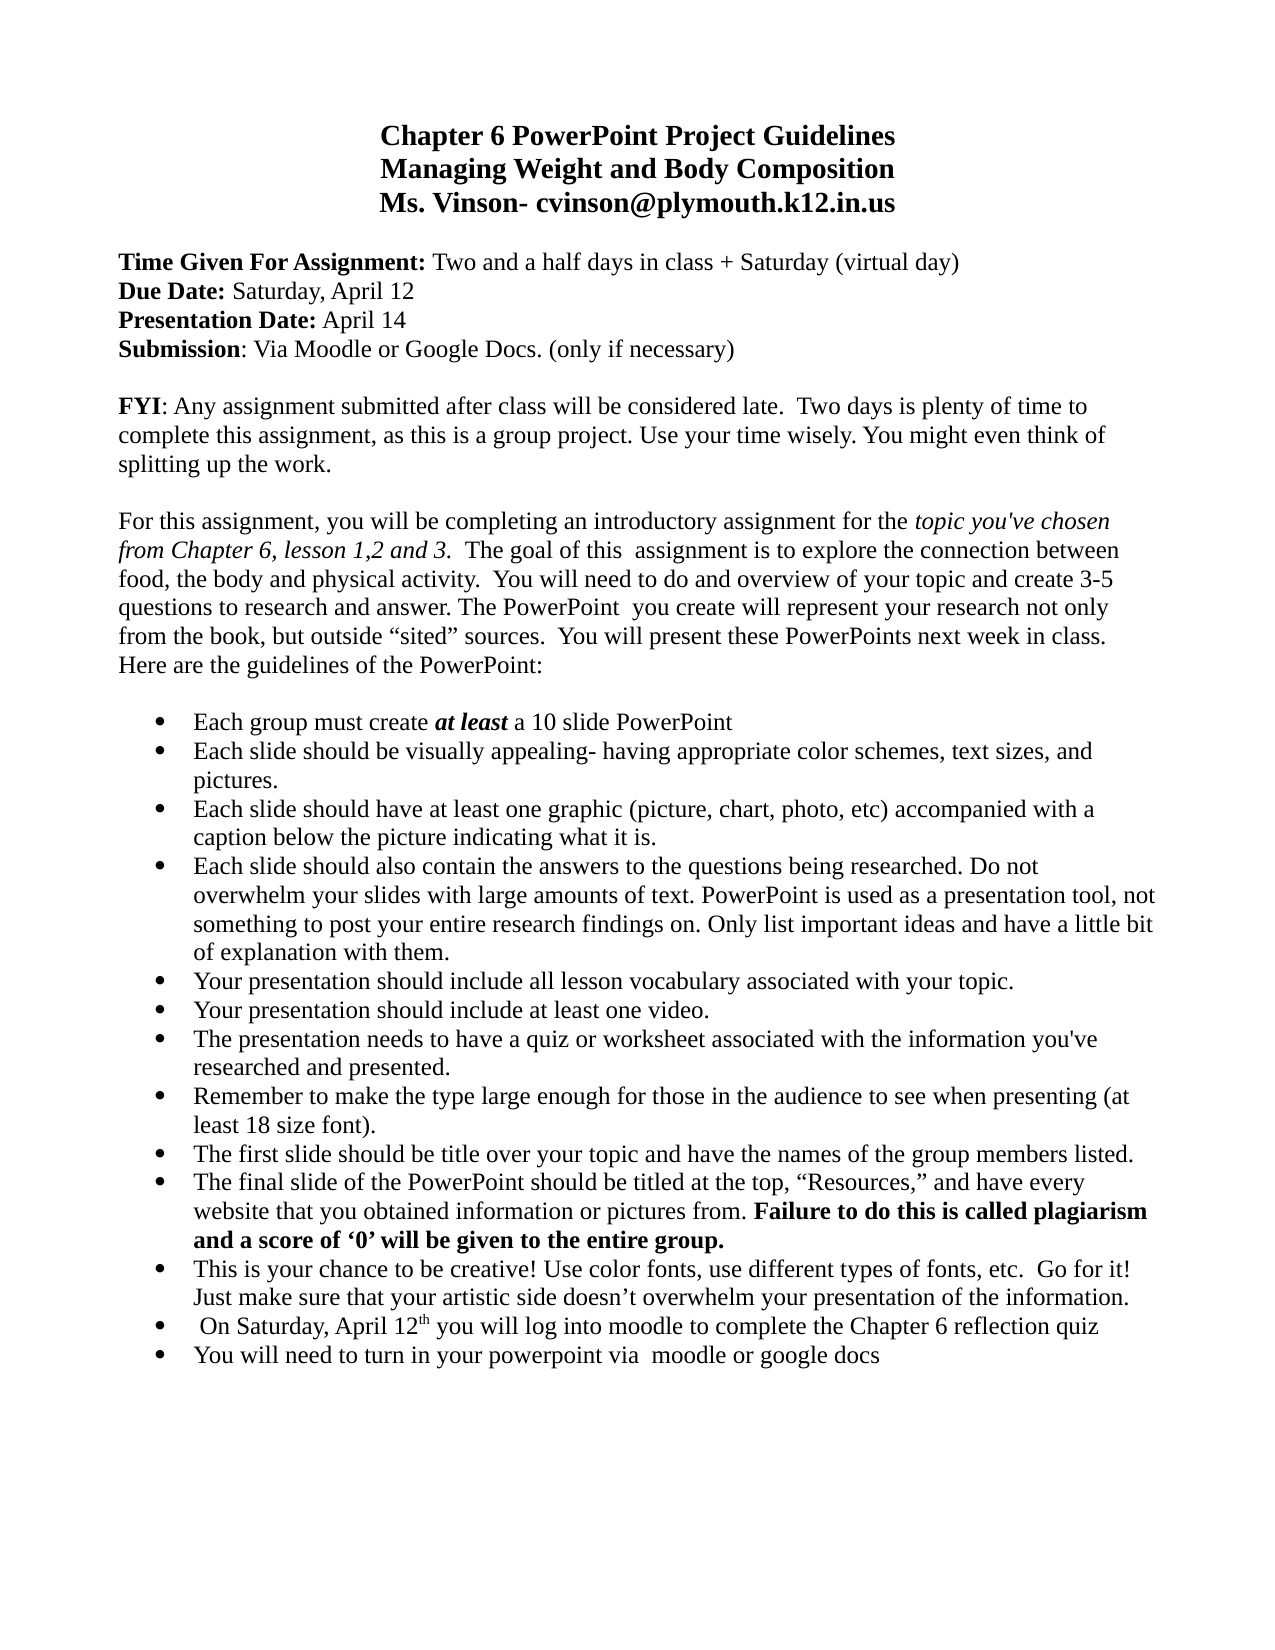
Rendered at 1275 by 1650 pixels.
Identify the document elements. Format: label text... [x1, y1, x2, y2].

list Each slide should have at least one graphic (picture, chart, photo, etc) accompanied with a caption below the picture indicating what it is. [156, 794, 1157, 851]
list On Saturday, April 12th you will log into moodle to complete the Chapter 6 reflection quiz [156, 1311, 1157, 1340]
text Time Given For Assignment: Two and a half days in class + Saturday (virtual day) [118, 247, 1157, 276]
text Chapter 6 PowerPoint Project Guidelines [118, 118, 1157, 152]
list This is your chance to be creative! Use color fonts, use different types of fonts, etc. Go for it! Just make sure that your artistic side doesn’t overwhelm your presentation of the information. [156, 1254, 1157, 1311]
list The presentation needs to have a quiz or worksheet associated with the information you've researched and presented. [156, 1024, 1157, 1081]
list Each group must create at least a 10 slide PowerPoint [156, 707, 1157, 736]
text Due Date: Saturday, April 12 [118, 276, 1157, 305]
text Presentation Date: April 14 [118, 305, 1157, 334]
list Your presentation should include all lesson vocabulary associated with your topic. [156, 966, 1157, 995]
text Submission: Via Moodle or Google Docs. (only if necessary) [118, 334, 1157, 362]
text For this assignment, you will be completing an introductory assignment for the topic you've chosen from Chapter 6, lesson 1,2 and 3. The goal of this assignment is to explore the connection between food, the body and physical activity. You will need to do and overview of your topic and create 3-5 questions to research and answer. The PowerPoint you create will represent your research not only from the book, but outside “sited” sources. You will present these PowerPoints next week in class. Here are the guidelines of the PowerPoint: [118, 506, 1157, 679]
list Your presentation should include at least one video. [156, 995, 1157, 1024]
list The final slide of the PowerPoint should be titled at the top, “Resources,” and have every website that you obtained information or pictures from. Failure to do this is called plagiarism and a score of ‘0’ will be given to the entire group. [156, 1167, 1157, 1254]
list You will need to turn in your powerpoint via moodle or google docs [156, 1340, 1157, 1369]
list Remember to make the type large enough for those in the audience to see when presenting (at least 18 size font). [156, 1081, 1157, 1139]
list The first slide should be title over your topic and have the names of the group members listed. [156, 1139, 1157, 1167]
text FYI: Any assignment submitted after class will be considered late. Two days is plenty of time to complete this assignment, as this is a group project. Use your time wisely. You might even think of splitting up the work. [118, 391, 1157, 477]
list Each slide should be visually appealing- having appropriate color schemes, text sizes, and pictures. [156, 736, 1157, 794]
list Each slide should also contain the answers to the questions being researched. Do not overwhelm your slides with large amounts of text. PowerPoint is used as a presentation tool, not something to post your entire research findings on. Only list important ideas and have a little bit of explanation with them. [156, 851, 1157, 966]
text Ms. Vinson- cvinson@plymouth.k12.in.us [118, 185, 1157, 219]
text Managing Weight and Body Composition [118, 152, 1157, 185]
